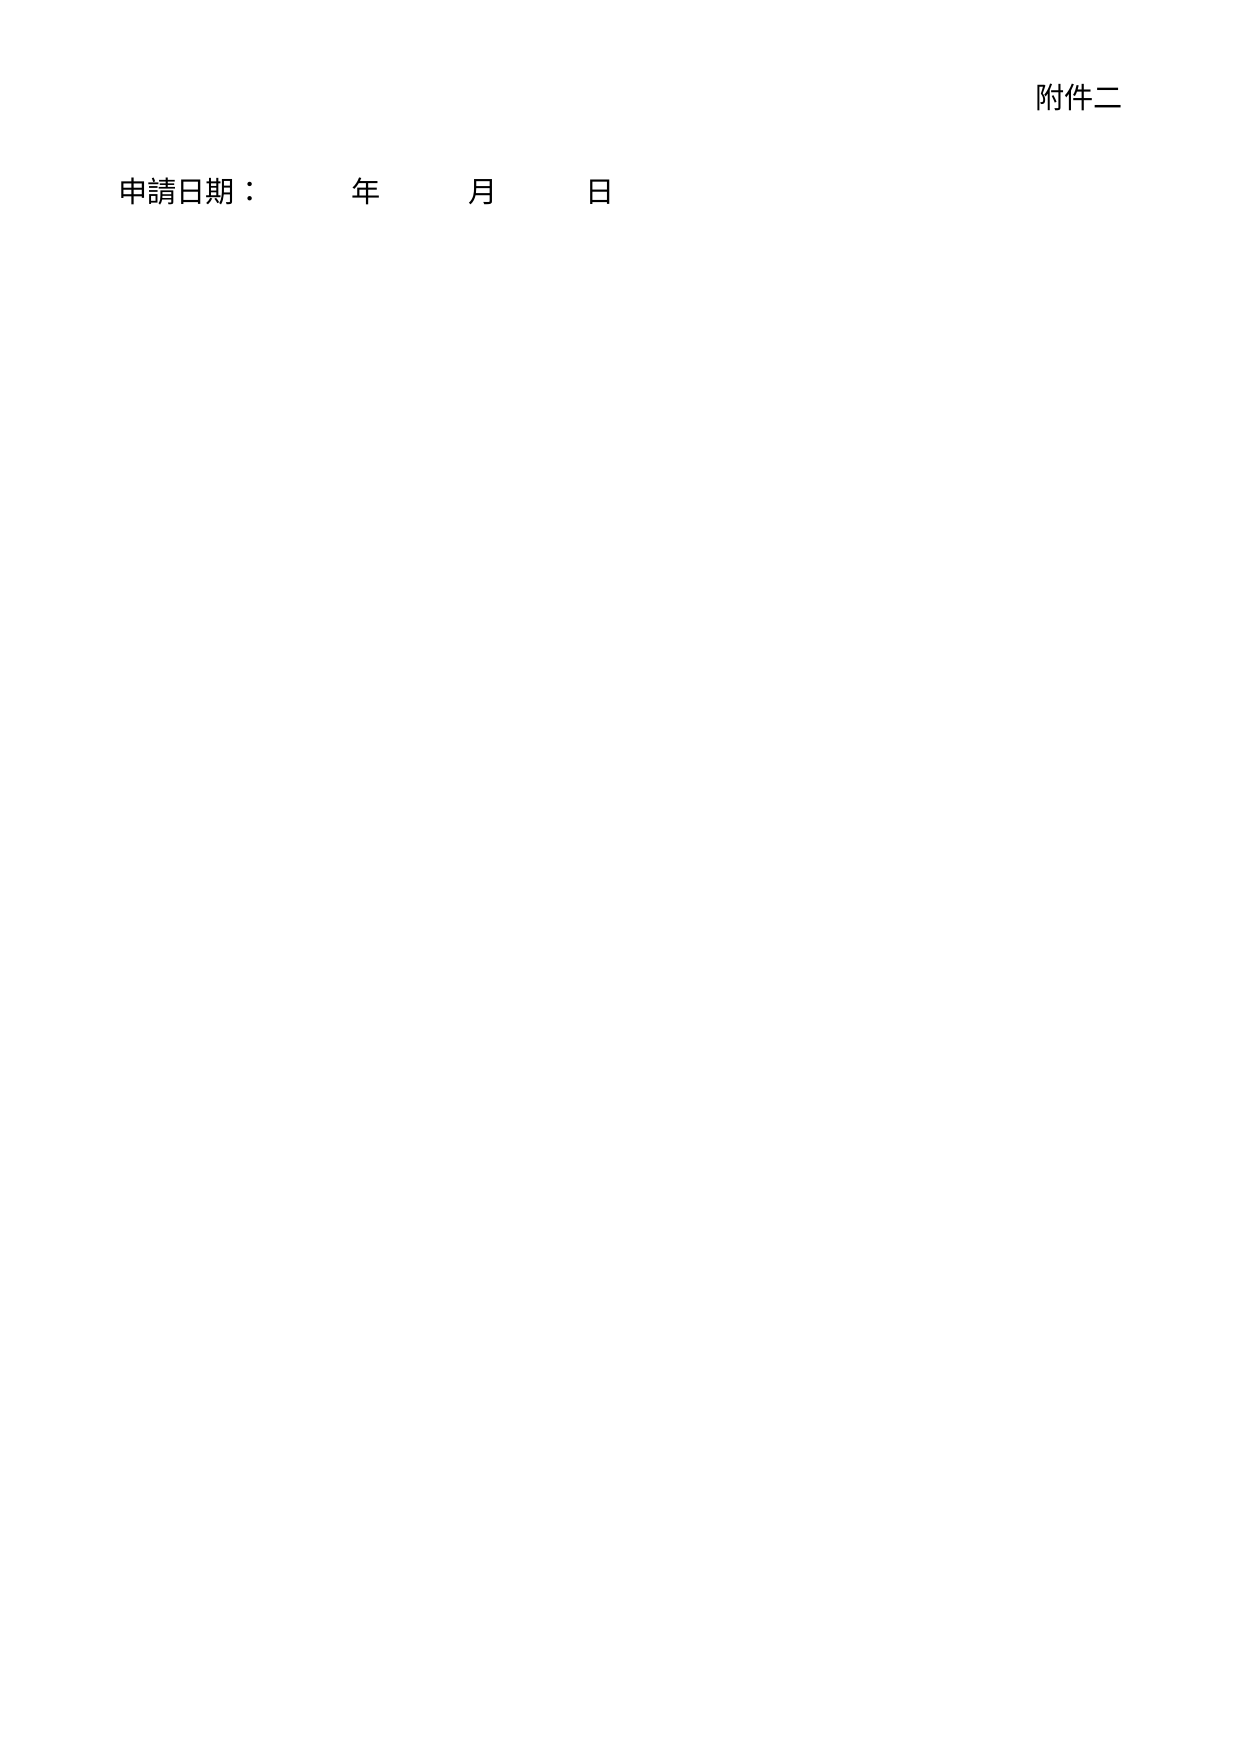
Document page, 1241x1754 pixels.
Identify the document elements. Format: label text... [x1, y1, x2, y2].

text 申請日期： 年 月 日 [118, 148, 1122, 211]
